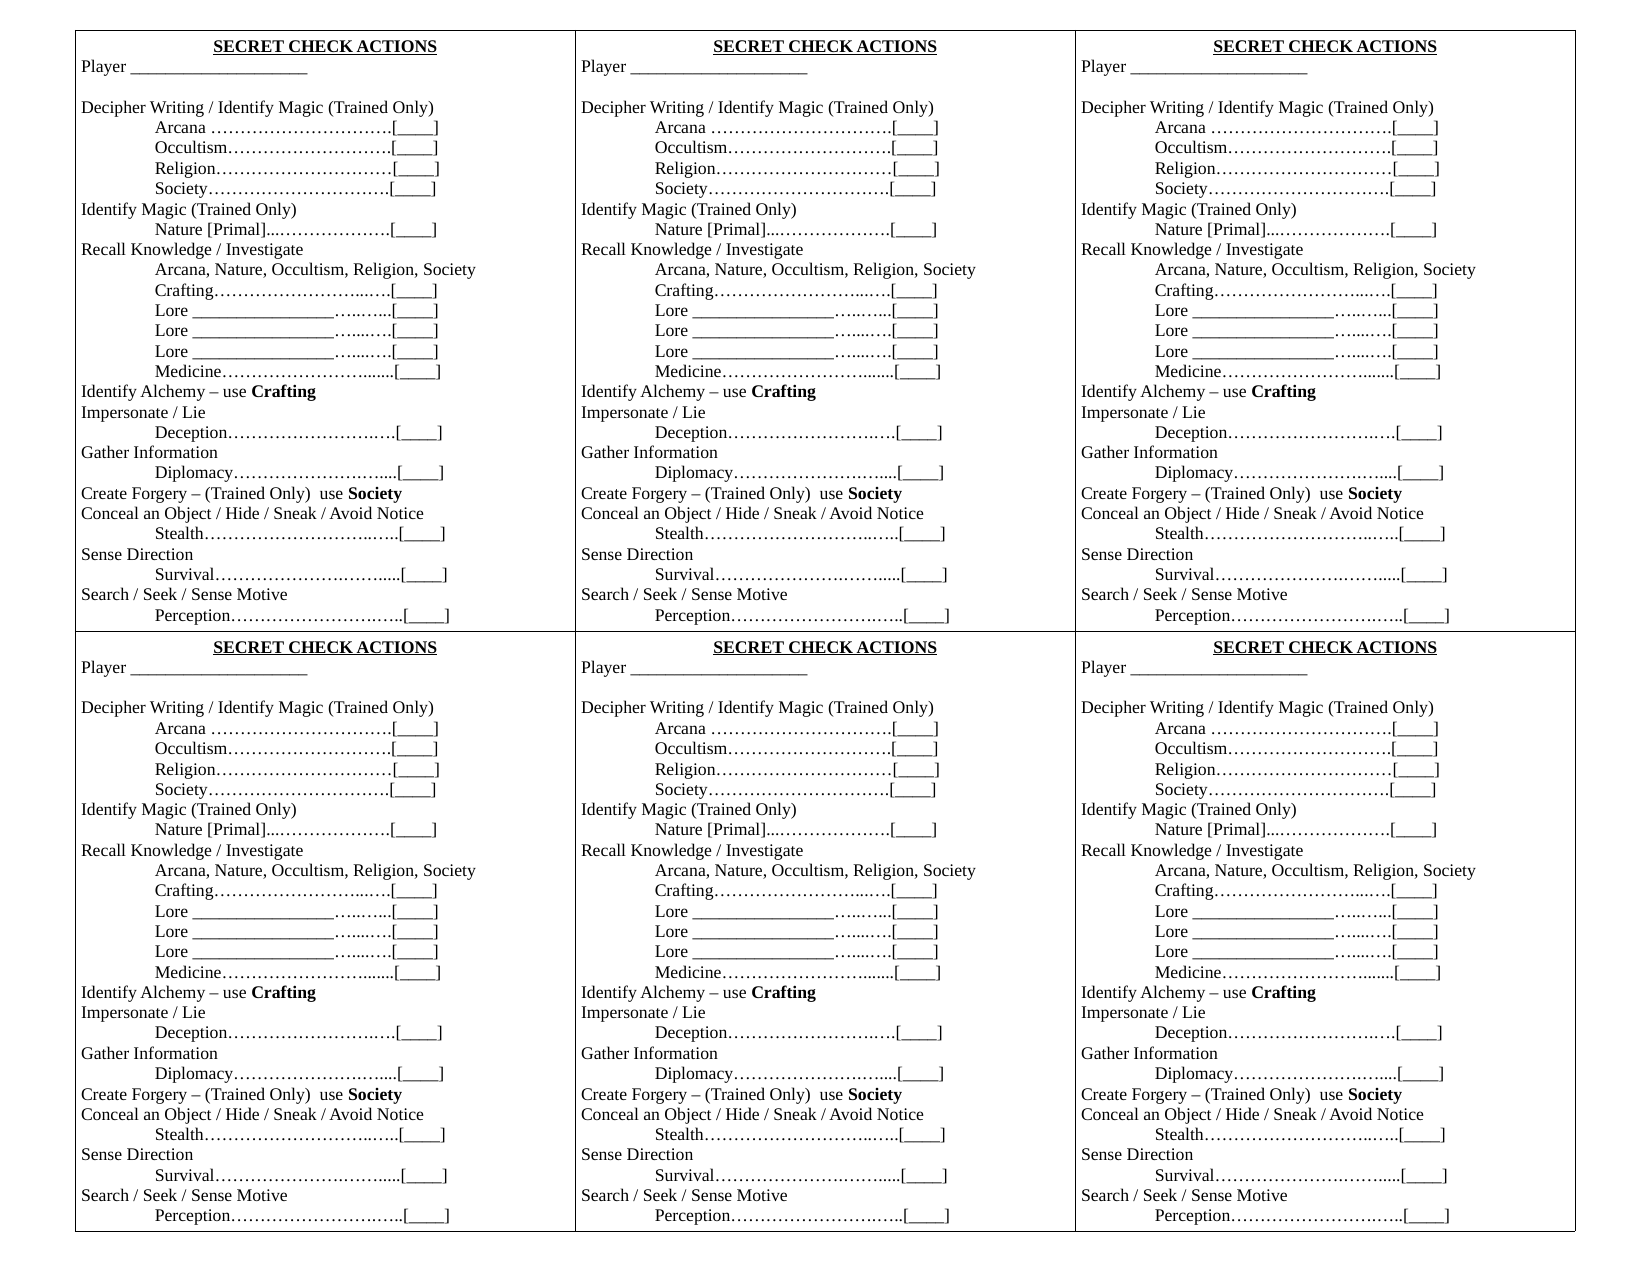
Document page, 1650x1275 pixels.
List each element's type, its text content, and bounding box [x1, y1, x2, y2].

table_header SECRET CHECK ACTIONS Player ____________________ Decipher Writing / Identify Magic (Trained Only) Arcana ………………………….[____] Occultism……………………….[____] Religion…………………………[____] Society………………………….[____] Identify Magic (Trained Only) Nature [Primal]...……………….[____] Recall Knowledge / Investigate Arcana, Nature, Occultism, Religion, Society Crafting……………………...….[____] Lore ________________…..…...[____] Lore ________________…....….[____] Lore ________________…....….[____] Medicine…………………….......[____] Identify Alchemy – use Crafting Impersonate / Lie Deception…………………….….[____] Gather Information Diplomacy………………….…....[____] Create Forgery – (Trained Only) use Society Conceal an Object / Hide / Sneak / Avoid Notice Stealth………………………..…..[____] Sense Direction Survival………………….…….....[____] Search / Seek / Sense Motive Perception…………………….…..[____] [576, 31, 1075, 631]
table_header SECRET CHECK ACTIONS Player ____________________ Decipher Writing / Identify Magic (Trained Only) Arcana ………………………….[____] Occultism……………………….[____] Religion…………………………[____] Society………………………….[____] Identify Magic (Trained Only) Nature [Primal]...……………….[____] Recall Knowledge / Investigate Arcana, Nature, Occultism, Religion, Society Crafting……………………...….[____] Lore ________________…..…...[____] Lore ________________…....….[____] Lore ________________…....….[____] Medicine…………………….......[____] Identify Alchemy – use Crafting Impersonate / Lie Deception…………………….….[____] Gather Information Diplomacy………………….…....[____] Create Forgery – (Trained Only) use Society Conceal an Object / Hide / Sneak / Avoid Notice Stealth………………………..…..[____] Sense Direction Survival………………….…….....[____] Search / Seek / Sense Motive Perception…………………….…..[____] [76, 31, 575, 631]
table_cell SECRET CHECK ACTIONS Player ____________________ Decipher Writing / Identify Magic (Trained Only) Arcana ………………………….[____] Occultism……………………….[____] Religion…………………………[____] Society………………………….[____] Identify Magic (Trained Only) Nature [Primal]...……………….[____] Recall Knowledge / Investigate Arcana, Nature, Occultism, Religion, Society Crafting……………………...….[____] Lore ________________…..…...[____] Lore ________________…....….[____] Lore ________________…....….[____] Medicine…………………….......[____] Identify Alchemy – use Crafting Impersonate / Lie Deception…………………….….[____] Gather Information Diplomacy………………….…....[____] Create Forgery – (Trained Only) use Society Conceal an Object / Hide / Sneak / Avoid Notice Stealth………………………..…..[____] Sense Direction Survival………………….…….....[____] Search / Seek / Sense Motive Perception…………………….…..[____] [76, 632, 575, 1231]
table_cell SECRET CHECK ACTIONS Player ____________________ Decipher Writing / Identify Magic (Trained Only) Arcana ………………………….[____] Occultism……………………….[____] Religion…………………………[____] Society………………………….[____] Identify Magic (Trained Only) Nature [Primal]...……………….[____] Recall Knowledge / Investigate Arcana, Nature, Occultism, Religion, Society Crafting……………………...….[____] Lore ________________…..…...[____] Lore ________________…....….[____] Lore ________________…....….[____] Medicine…………………….......[____] Identify Alchemy – use Crafting Impersonate / Lie Deception…………………….….[____] Gather Information Diplomacy………………….…....[____] Create Forgery – (Trained Only) use Society Conceal an Object / Hide / Sneak / Avoid Notice Stealth………………………..…..[____] Sense Direction Survival………………….…….....[____] Search / Seek / Sense Motive Perception…………………….…..[____] [576, 632, 1075, 1231]
table_header SECRET CHECK ACTIONS Player ____________________ Decipher Writing / Identify Magic (Trained Only) Arcana ………………………….[____] Occultism……………………….[____] Religion…………………………[____] Society………………………….[____] Identify Magic (Trained Only) Nature [Primal]...……………….[____] Recall Knowledge / Investigate Arcana, Nature, Occultism, Religion, Society Crafting……………………...….[____] Lore ________________…..…...[____] Lore ________________…....….[____] Lore ________________…....….[____] Medicine…………………….......[____] Identify Alchemy – use Crafting Impersonate / Lie Deception…………………….….[____] Gather Information Diplomacy………………….…....[____] Create Forgery – (Trained Only) use Society Conceal an Object / Hide / Sneak / Avoid Notice Stealth………………………..…..[____] Sense Direction Survival………………….…….....[____] Search / Seek / Sense Motive Perception…………………….…..[____] [1076, 31, 1575, 631]
table_cell SECRET CHECK ACTIONS Player ____________________ Decipher Writing / Identify Magic (Trained Only) Arcana ………………………….[____] Occultism……………………….[____] Religion…………………………[____] Society………………………….[____] Identify Magic (Trained Only) Nature [Primal]...……………….[____] Recall Knowledge / Investigate Arcana, Nature, Occultism, Religion, Society Crafting……………………...….[____] Lore ________________…..…...[____] Lore ________________…....….[____] Lore ________________…....….[____] Medicine…………………….......[____] Identify Alchemy – use Crafting Impersonate / Lie Deception…………………….….[____] Gather Information Diplomacy………………….…....[____] Create Forgery – (Trained Only) use Society Conceal an Object / Hide / Sneak / Avoid Notice Stealth………………………..…..[____] Sense Direction Survival………………….…….....[____] Search / Seek / Sense Motive Perception…………………….…..[____] [1076, 632, 1575, 1231]
